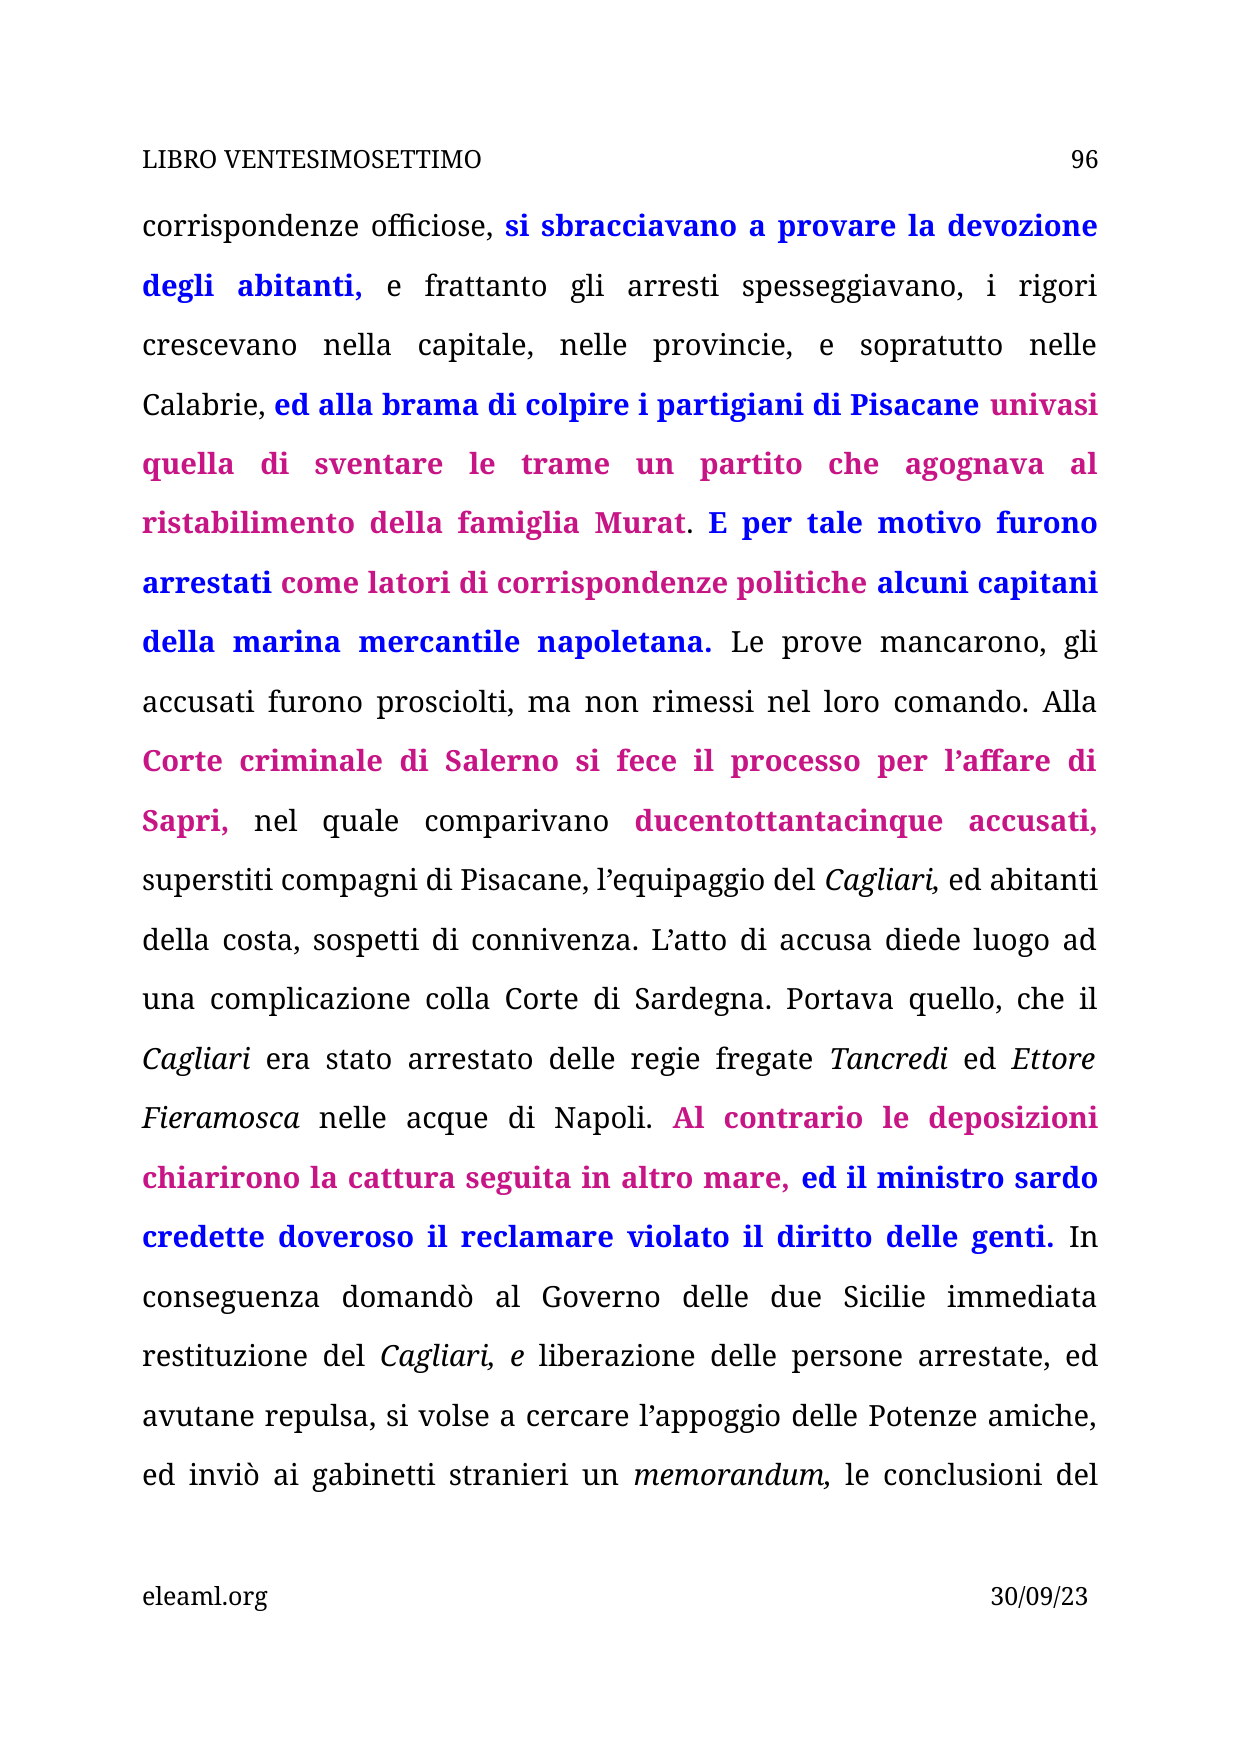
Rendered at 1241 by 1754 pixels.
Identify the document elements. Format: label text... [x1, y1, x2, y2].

text corrispondenze officiose, si sbracciavano a provare la devozione degli abitanti, e frattanto gli arresti spesseggiavano, i rigori crescevano nella capitale, nelle provincie, e sopratutto nelle Calabrie, ed alla brama di colpire i partigiani di Pisacane univasi quella di sventare le trame un partito che agognava al ristabilimento della famiglia Murat. E per tale motivo furono arrestati come latori di corrispondenze politiche alcuni capitani della marina mercantile napoletana. Le prove mancarono, gli accusati furono prosciolti, ma non rimessi nel loro comando. Alla Corte criminale di Salerno si fece il processo per l’affare di Sapri, nel quale comparivano ducentottantacinque accusati, superstiti compagni di Pisacane, l’equipaggio del Cagliari, ed abitanti della costa, sospetti di connivenza. L’atto di accusa diede luogo ad una complicazione colla Corte di Sardegna. Portava quello, che il Cagliari era stato arrestato delle regie fregate Tancredi ed Ettore Fieramosca nelle acque di Napoli. Al contrario le deposizioni chiarirono la cattura seguita in altro mare, ed il ministro sardo credette doveroso il reclamare violato il diritto delle genti. In conseguenza domandò al Governo delle due Sicilie immediata restituzione del Cagliari, e liberazione delle persone arrestate, ed avutane repulsa, si volse a cercare l’appoggio delle Potenze amiche, ed inviò ai gabinetti stranieri un memorandum, le conclusioni del [142, 205, 1098, 1494]
